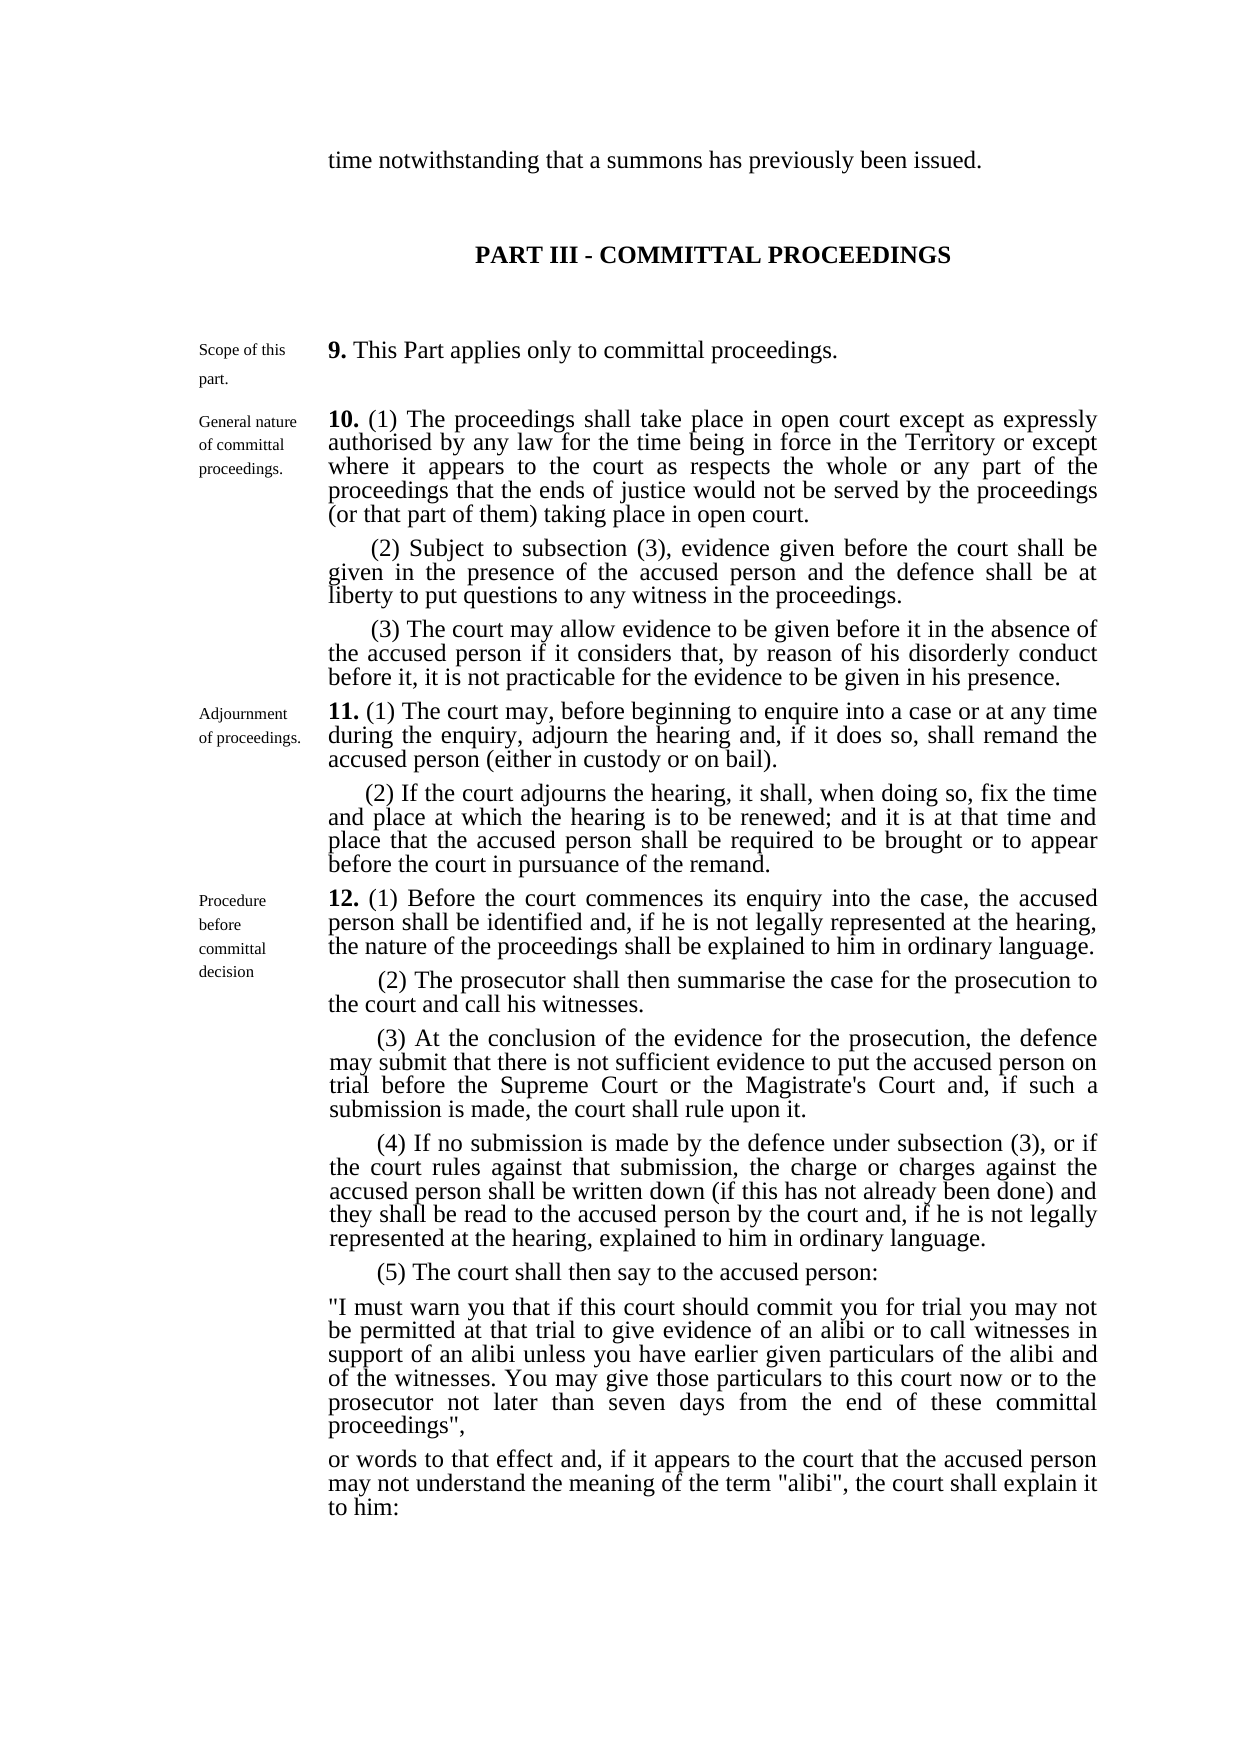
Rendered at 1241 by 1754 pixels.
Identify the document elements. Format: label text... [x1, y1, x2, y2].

table_cell time notwithstanding that a summons has previously been issued. [317, 150, 1110, 184]
table_cell 10. (1) The proceedings shall take place in open court except as expressly authorised by any law for the time being in force in the Territory or except where it appears to the court as respects the whole or any part of the proceedings that the ends of justice would not be served by the proceedings (or that part of them) taking place in open court. [317, 408, 1110, 537]
table_cell Procedure before committal decision [187, 888, 317, 1027]
table_cell (2) If the court adjourns the hearing, it shall, when doing so, fix the time and place at which the hearing is to be renewed; and it is at that time and place that the accused person shall be required to be brought or to appear before the court in pursuance of the remand. [317, 782, 1110, 888]
table_cell [187, 1027, 317, 1133]
table_cell [187, 150, 317, 184]
table_cell 11. (1) The court may, before beginning to enquire into a case or at any time during the enquiry, adjourn the hearing and, if it does so, shall remand the accused person (either in custody or on bail). [317, 701, 1110, 782]
table_cell (5) The court shall then say to the accused person:­ [317, 1262, 1110, 1296]
table_cell (3) At the conclusion of the evidence for the prosecution, the defence may submit that there is not sufficient evidence to put the accused person on trial before the Supreme Court or the Magistrate's Court and, if such a submission is made, the court shall rule upon it. [317, 1027, 1110, 1133]
table_cell [187, 1296, 317, 1449]
table_cell 12. (1) Before the court commences its enquiry into the case, the accused person shall be identified and, if he is not legally represented at the hearing, the nature of the proceedings shall be explained to him in ordinary language. [317, 888, 1110, 969]
table_cell "I must warn you that if this court should commit you for trial you may not be permitted at that trial to give evidence of an alibi or to call witnesses in support of an alibi unless you have earlier given particulars of the alibi and of the witnesses. You may give those particulars to this court now or to the prosecutor not later than seven days from the end of these committal proceedings", [317, 1296, 1110, 1449]
table_cell [187, 184, 317, 283]
table_cell Adjournment of proceedings. [187, 701, 317, 888]
table_cell [187, 1262, 317, 1296]
table_cell PART III - COMMITTAL PROCEEDINGS [317, 184, 1110, 283]
table_cell [187, 1449, 317, 1531]
table_cell (2) The prosecutor shall then summarise the case for the prosecution to the court and call his witnesses. [317, 969, 1110, 1027]
table_cell Scope of this part. [187, 284, 317, 408]
table_cell (2) Subject to subsection (3), evidence given before the court shall be given in the presence of the accused person and the defence shall be at liberty to put questions to any witness in the proceedings. [317, 537, 1110, 619]
table_cell (3) The court may allow evidence to be given before it in the absence of the accused person if it considers that, by reason of his disorderly conduct before it, it is not practicable for the evidence to be given in his presence. [317, 619, 1110, 701]
table_cell (4) If no submission is made by the defence under subsection (3), or if the court rules against that submission, the charge or charges against the accused person shall be written down (if this has not already been done) and they shall be read to the accused person by the court and, if he is not legally represented at the hearing, explained to him in ordinary language. [317, 1133, 1110, 1262]
table_cell General nature of committal proceedings. [187, 408, 317, 701]
table_cell or words to that effect and, if it appears to the court that the accused person may not understand the meaning of the term "alibi", the court shall explain it to him: [317, 1449, 1110, 1531]
table_cell [317, 374, 1110, 408]
table_cell 9. This Part applies only to committal proceedings. [317, 284, 1110, 374]
table_cell [187, 1133, 317, 1262]
